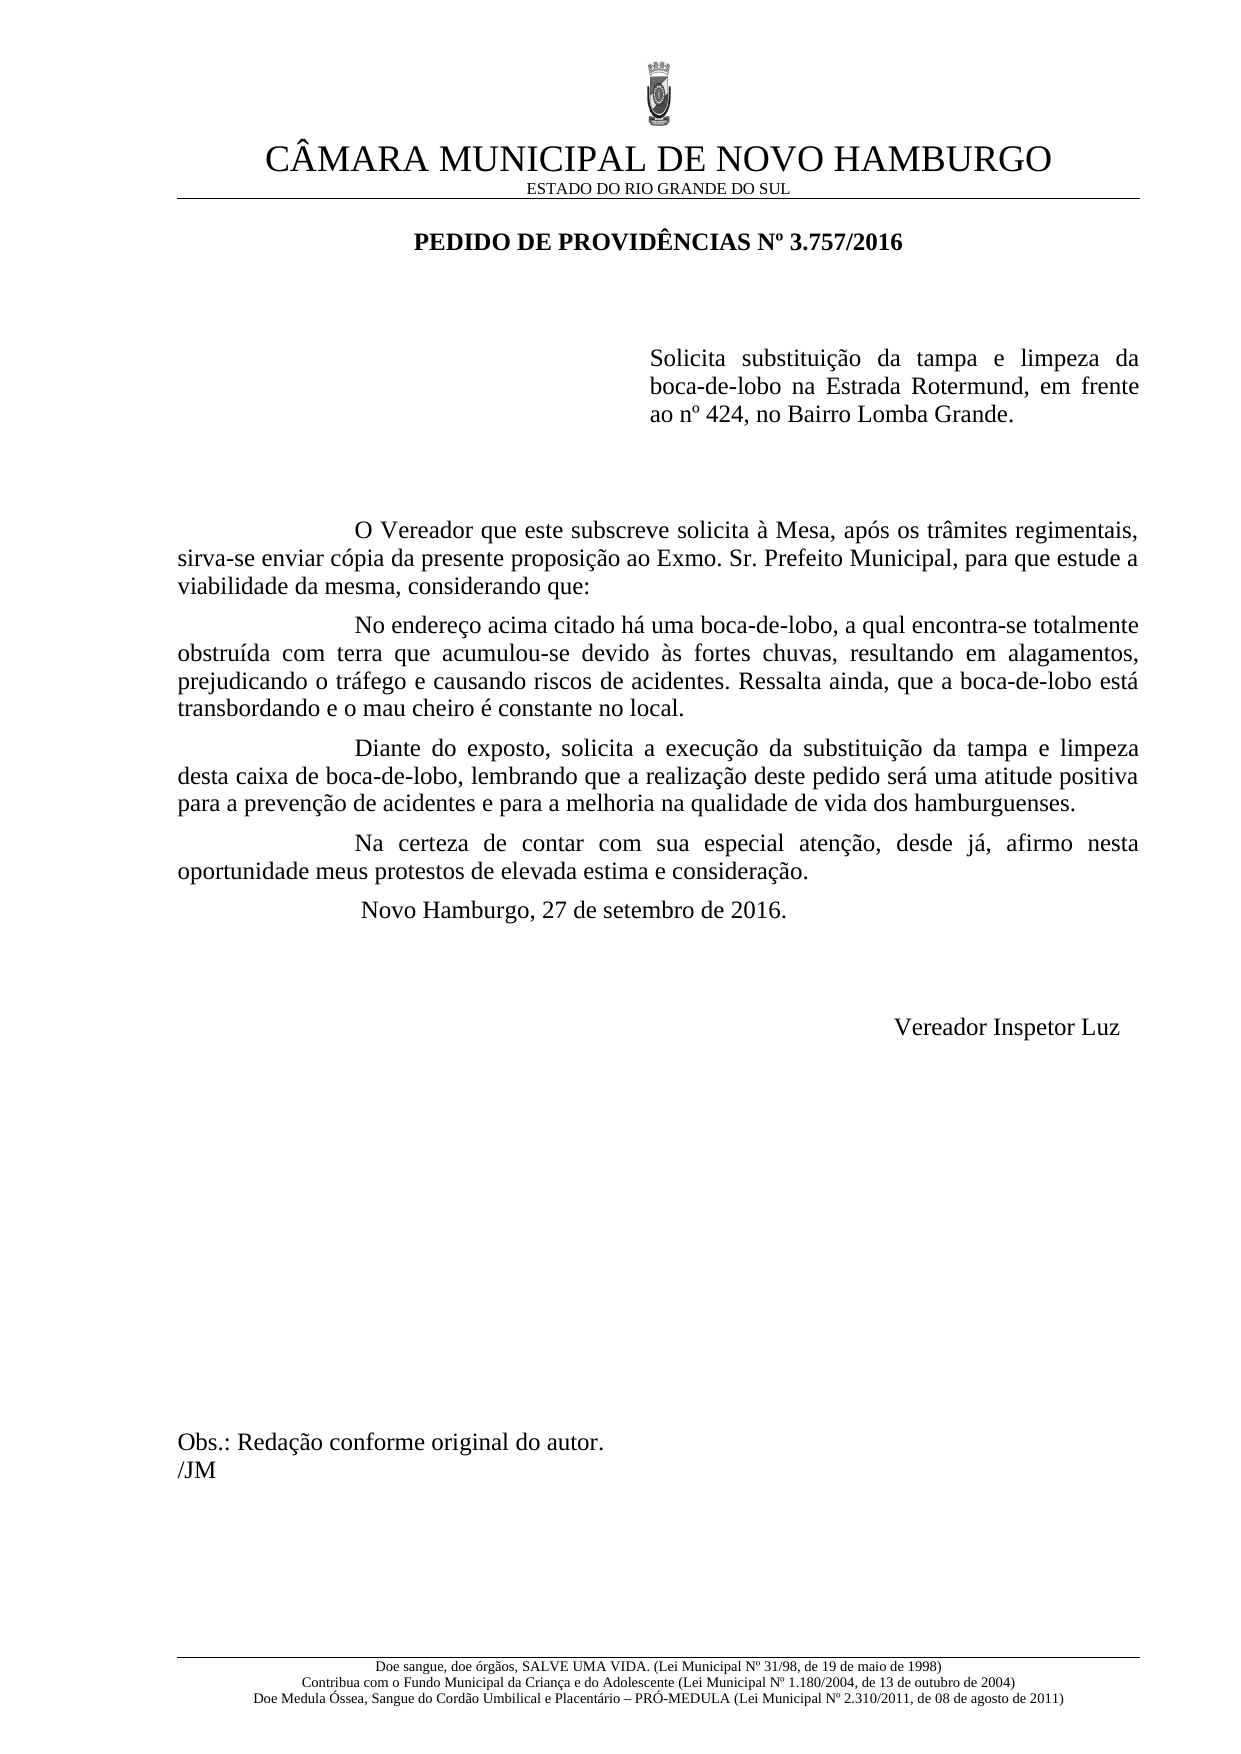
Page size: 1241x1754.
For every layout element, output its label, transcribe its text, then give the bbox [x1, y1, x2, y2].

text Diante do exposto, solicita a execução da substituição da tampa e limpeza desta caixa de boca-de-lobo, lembrando que a realização deste pedido será uma atitude positiva para a prevenção de acidentes e para a melhoria na qualidade de vida dos hamburguenses. [177, 734, 1140, 817]
text Obs.: Redação conforme original do autor. [177, 1428, 1140, 1456]
text Solicita substituição da tampa e limpeza da boca-de-lobo na Estrada Rotermund, em frente ao nº 424, no Bairro Lomba Grande. [649, 344, 1140, 428]
text PEDIDO DE PROVIDÊNCIAS Nº 3.757/2016 [177, 228, 1140, 256]
text O Vereador que este subscreve solicita à Mesa, após os trâmites regimentais, sirva-se enviar cópia da presente proposição ao Exmo. Sr. Prefeito Municipal, para que estude a viabilidade da mesma, considerando que: [177, 516, 1140, 599]
text Vereador Inspetor Luz [768, 1013, 1140, 1040]
text No endereço acima citado há uma boca-de-lobo, a qual encontra-se totalmente obstruída com terra que acumulou-se devido às fortes chuvas, resultando em alagamentos, prejudicando o tráfego e causando riscos de acidentes. Ressalta ainda, que a boca-de-lobo está transbordando e o mau cheiro é constante no local. [177, 611, 1140, 722]
text Na certeza de contar com sua especial atenção, desde já, afirmo nesta oportunidade meus protestos de elevada estima e consideração. [177, 829, 1140, 884]
text Novo Hamburgo, 27 de setembro de 2016. [177, 896, 1140, 924]
text /JM [177, 1456, 1140, 1484]
